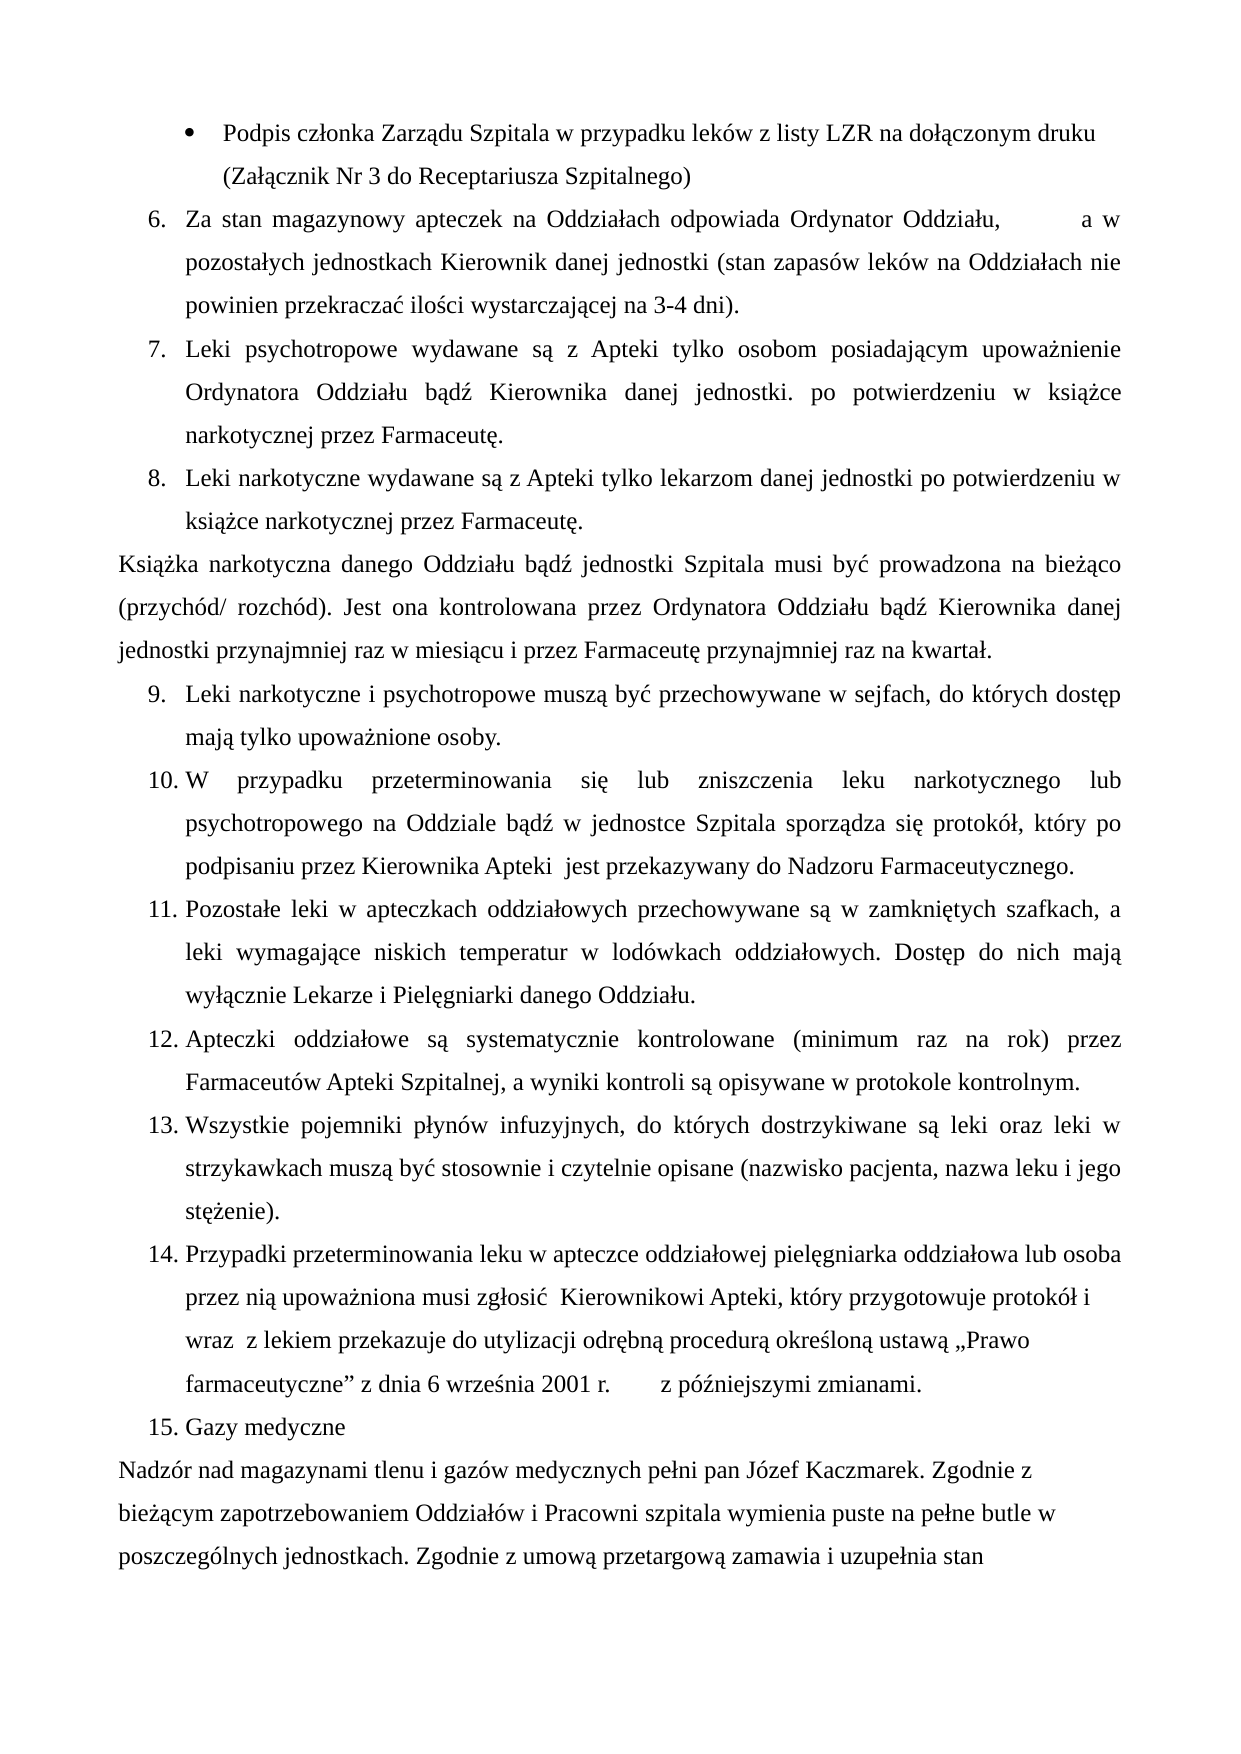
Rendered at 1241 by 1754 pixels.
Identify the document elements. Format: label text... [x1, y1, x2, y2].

list Pozostałe leki w apteczkach oddziałowych przechowywane są w zamkniętych szafkach, a leki wymagające niskich temperatur w lodówkach oddziałowych. Dostęp do nich mają wyłącznie Lekarze i Pielęgniarki danego Oddziału. [148, 894, 1122, 1009]
text Nadzór nad magazynami tlenu i gazów medycznych pełni pan Józef Kaczmarek. Zgodnie z bieżącym zapotrzebowaniem Oddziałów i Pracowni szpitala wymienia puste na pełne butle w poszczególnych jednostkach. Zgodnie z umową przetargową zamawia i uzupełnia stan [118, 1455, 1122, 1570]
list Apteczki oddziałowe są systematycznie kontrolowane (minimum raz na rok) przez Farmaceutów Apteki Szpitalnej, a wyniki kontroli są opisywane w protokole kontrolnym. [148, 1024, 1122, 1096]
list Wszystkie pojemniki płynów infuzyjnych, do których dostrzykiwane są leki oraz leki w strzykawkach muszą być stosownie i czytelnie opisane (nazwisko pacjenta, nazwa leku i jego stężenie). [148, 1110, 1122, 1225]
list Leki narkotyczne i psychotropowe muszą być przechowywane w sejfach, do których dostęp mają tylko upoważnione osoby. [148, 679, 1122, 751]
list Leki psychotropowe wydawane są z Apteki tylko osobom posiadającym upoważnienie Ordynatora Oddziału bądź Kierownika danej jednostki. po potwierdzeniu w książce narkotycznej przez Farmaceutę. [148, 334, 1122, 449]
list Podpis członka Zarządu Szpitala w przypadku leków z listy LZR na dołączonym druku (Załącznik Nr 3 do Receptariusza Szpitalnego) [185, 118, 1122, 190]
list Leki narkotyczne wydawane są z Apteki tylko lekarzom danej jednostki po potwierdzeniu w książce narkotycznej przez Farmaceutę. [148, 463, 1122, 535]
list W przypadku przeterminowania się lub zniszczenia leku narkotycznego lub psychotropowego na Oddziale bądź w jednostce Szpitala sporządza się protokół, który po podpisaniu przez Kierownika Apteki jest przekazywany do Nadzoru Farmaceutycznego. [148, 765, 1122, 880]
text Książka narkotyczna danego Oddziału bądź jednostki Szpitala musi być prowadzona na bieżąco (przychód/ rozchód). Jest ona kontrolowana przez Ordynatora Oddziału bądź Kierownika danej jednostki przynajmniej raz w miesiącu i przez Farmaceutę przynajmniej raz na kwartał. [118, 549, 1122, 664]
list Gazy medyczne [148, 1412, 1122, 1441]
list Za stan magazynowy apteczek na Oddziałach odpowiada Ordynator Oddziału, a w pozostałych jednostkach Kierownik danej jednostki (stan zapasów leków na Oddziałach nie powinien przekraczać ilości wystarczającej na 3-4 dni). [148, 204, 1122, 319]
list Przypadki przeterminowania leku w apteczce oddziałowej pielęgniarka oddziałowa lub osoba przez nią upoważniona musi zgłosić Kierownikowi Apteki, który przygotowuje protokół i wraz z lekiem przekazuje do utylizacji odrębną procedurą określoną ustawą „Prawo farmaceutyczne” z dnia 6 września 2001 r. z późniejszymi zmianami. [148, 1239, 1122, 1397]
